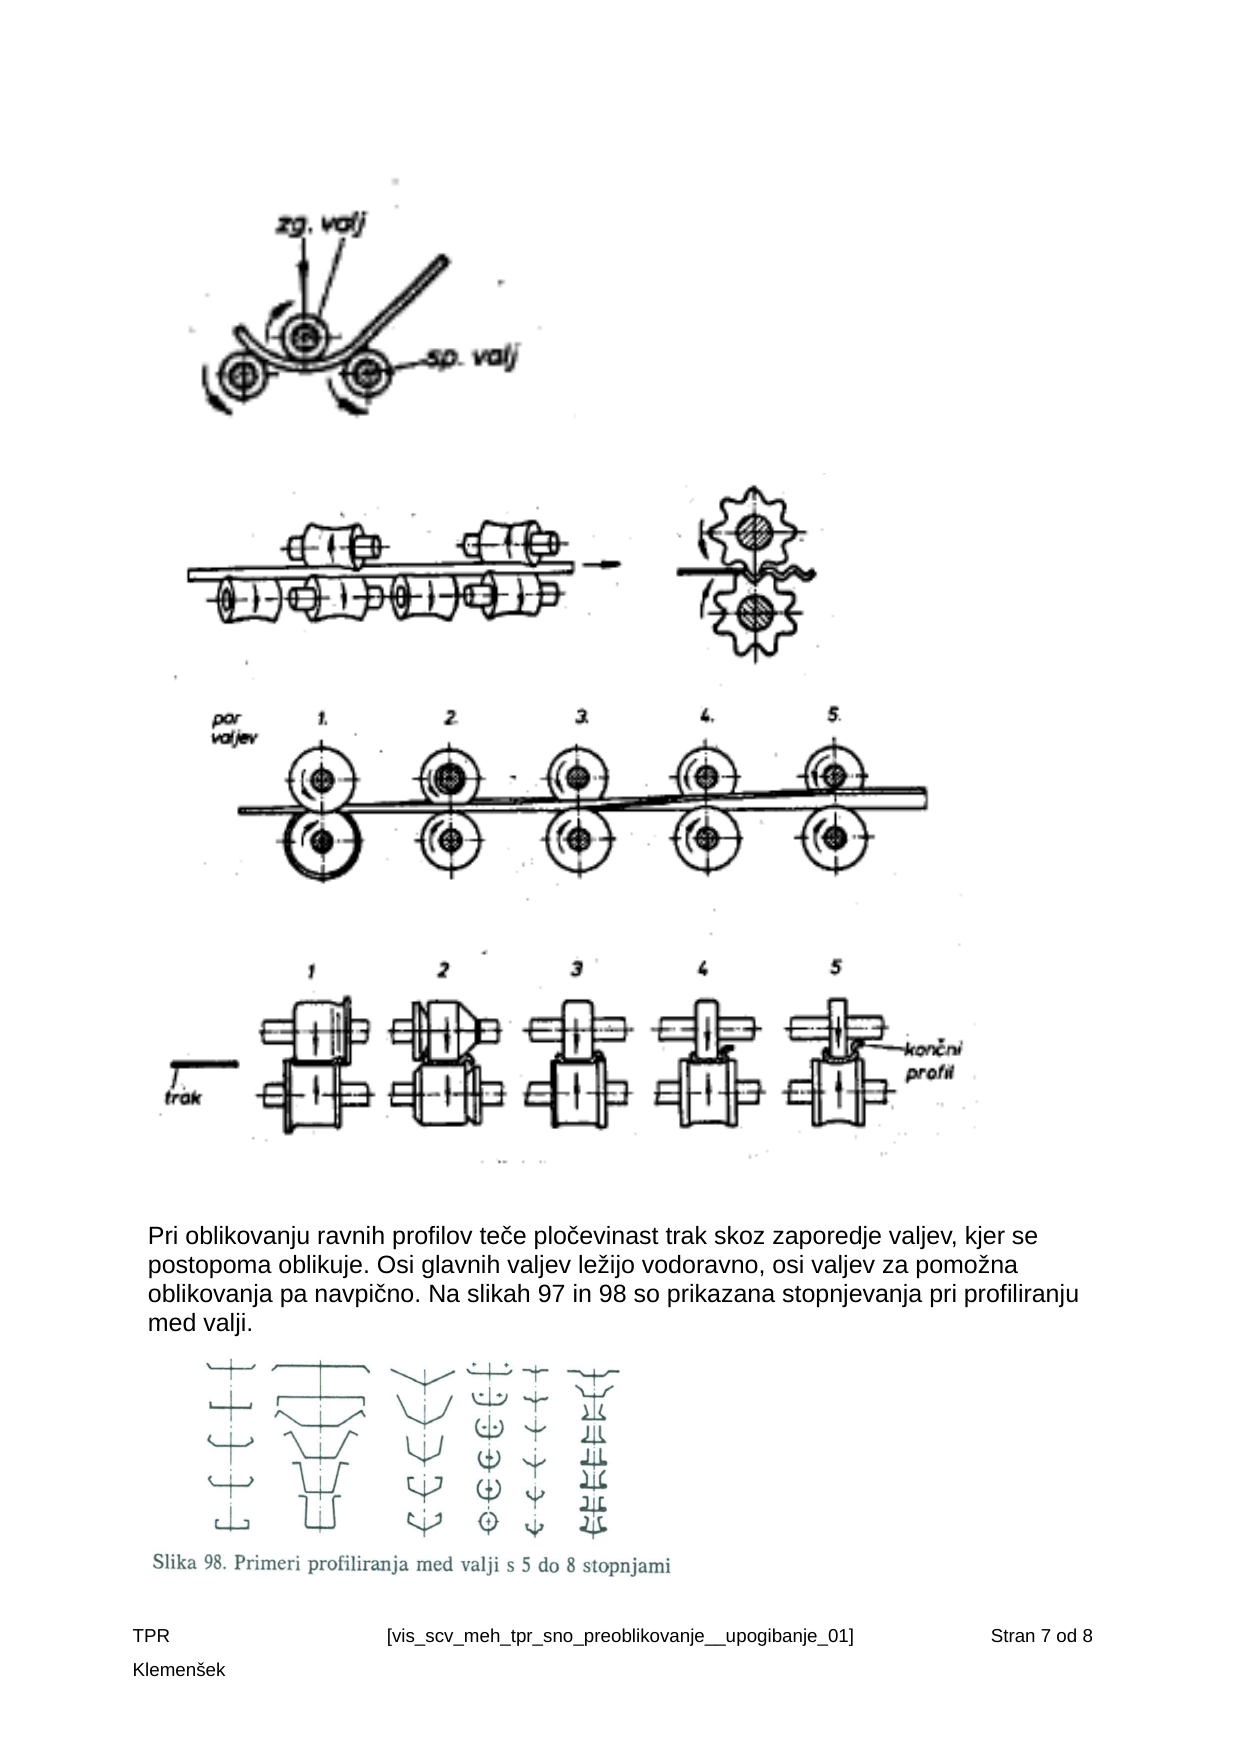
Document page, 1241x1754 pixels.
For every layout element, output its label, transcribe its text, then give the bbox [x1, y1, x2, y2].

text Pri oblikovanju ravnih profilov teče pločevinast trak skoz zaporedje valjev, kjer se postopoma oblikuje. Osi glavnih valjev ležijo vodoravno, osi valjev za pomožna oblikovanja pa navpično. Na slikah 97 in 98 so prikazana stopnjevanja pri profiliranju med valji. [148, 1221, 1093, 1336]
